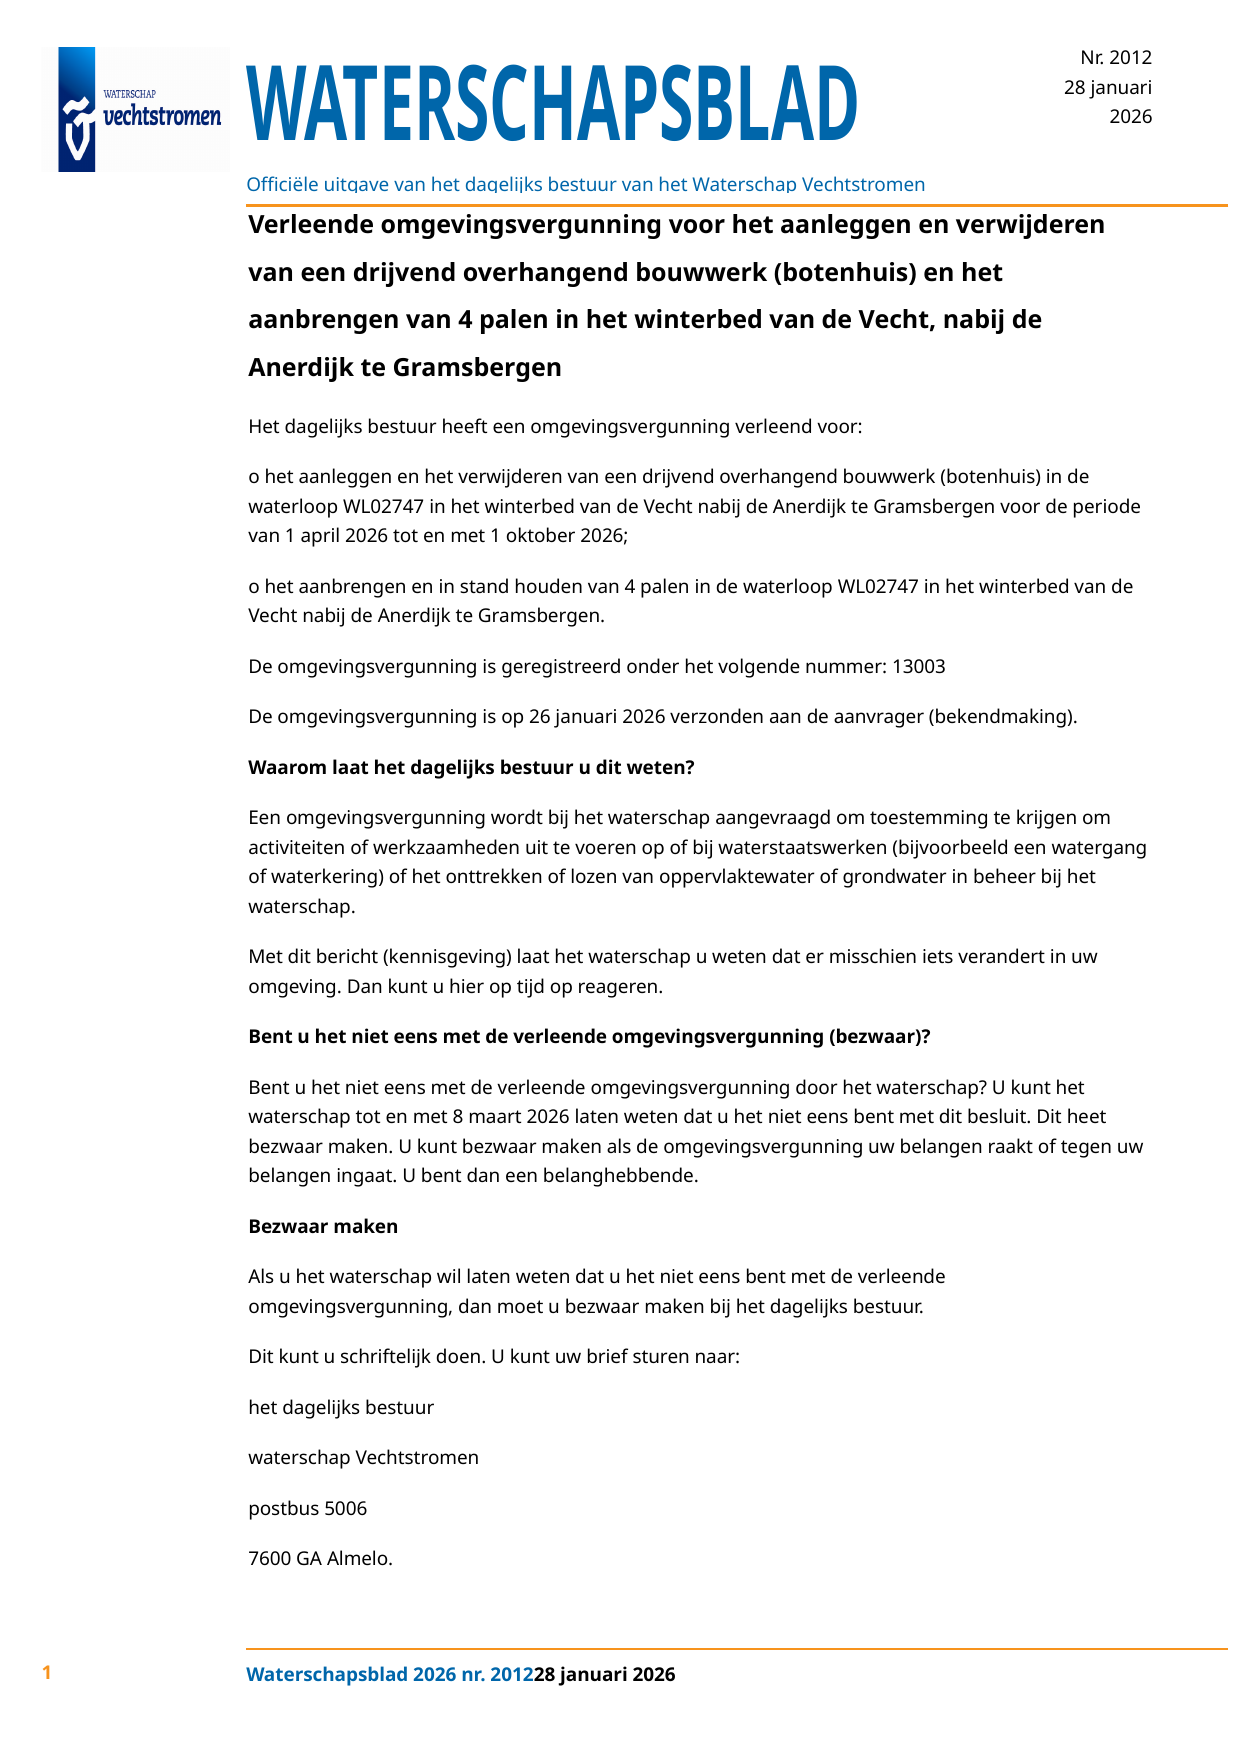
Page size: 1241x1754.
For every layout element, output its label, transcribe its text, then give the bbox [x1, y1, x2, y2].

text het dagelijks bestuur [248, 1394, 1152, 1420]
text De omgevingsvergunning is op 26 januari 2026 verzonden aan de aanvrager (bekendmaking). [248, 703, 1152, 729]
text De omgevingsvergunning is geregistreerd onder het volgende nummer: 13003 [248, 653, 1152, 679]
text Dit kunt u schriftelijk doen. U kunt uw brief sturen naar: [248, 1343, 1152, 1369]
text Een omgevingsvergunning wordt bij het waterschap aangevraagd om toestemming te krijgen om activiteiten of werkzaamheden uit te voeren op of bij waterstaatswerken (bijvoorbeeld een watergang of waterkering) of het onttrekken of lozen van oppervlaktewater of grondwater in beheer bij het waterschap. [248, 804, 1152, 919]
text Het dagelijks bestuur heeft een omgevingsvergunning verleend voor: [248, 413, 1152, 439]
text Bent u het niet eens met de verleende omgevingsvergunning door het waterschap? U kunt het waterschap tot en met 8 maart 2026 laten weten dat u het niet eens bent met dit besluit. Dit heet bezwaar maken. U kunt bezwaar maken als de omgevingsvergunning uw belangen raakt of tegen uw belangen ingaat. U bent dan een belanghebbende. [248, 1074, 1152, 1188]
text Verleende omgevingsvergunning voor het aanleggen en verwijderen van een drijvend overhangend bouwwerk (botenhuis) en het aanbrengen van 4 palen in het winterbed van de Vecht, nabij de Anerdijk te Gramsbergen [248, 207, 1152, 384]
text 7600 GA Almelo. [248, 1545, 1152, 1571]
text Met dit bericht (kennisgeving) laat het waterschap u weten dat er misschien iets verandert in uw omgeving. Dan kunt u hier op tijd op reageren. [248, 943, 1152, 999]
text o het aanbrengen en in stand houden van 4 palen in de waterloop WL02747 in het winterbed van de Vecht nabij de Anerdijk te Gramsbergen. [248, 573, 1152, 628]
text Waarom laat het dagelijks bestuur u dit weten? [248, 754, 1152, 780]
text waterschap Vechtstromen [248, 1444, 1152, 1470]
text Als u het waterschap wil laten weten dat u het niet eens bent met de verleende omgevingsvergunning, dan moet u bezwaar maken bij het dagelijks bestuur. [248, 1263, 1152, 1319]
text Bent u het niet eens met de verleende omgevingsvergunning (bezwaar)? [248, 1023, 1152, 1049]
text o het aanleggen en het verwijderen van een drijvend overhangend bouwwerk (botenhuis) in de waterloop WL02747 in het winterbed van de Vecht nabij de Anerdijk te Gramsbergen voor de periode van 1 april 2026 tot en met 1 oktober 2026; [248, 463, 1152, 548]
text Bezwaar maken [248, 1213, 1152, 1239]
picture [41, 47, 231, 172]
text postbus 5006 [248, 1495, 1152, 1521]
